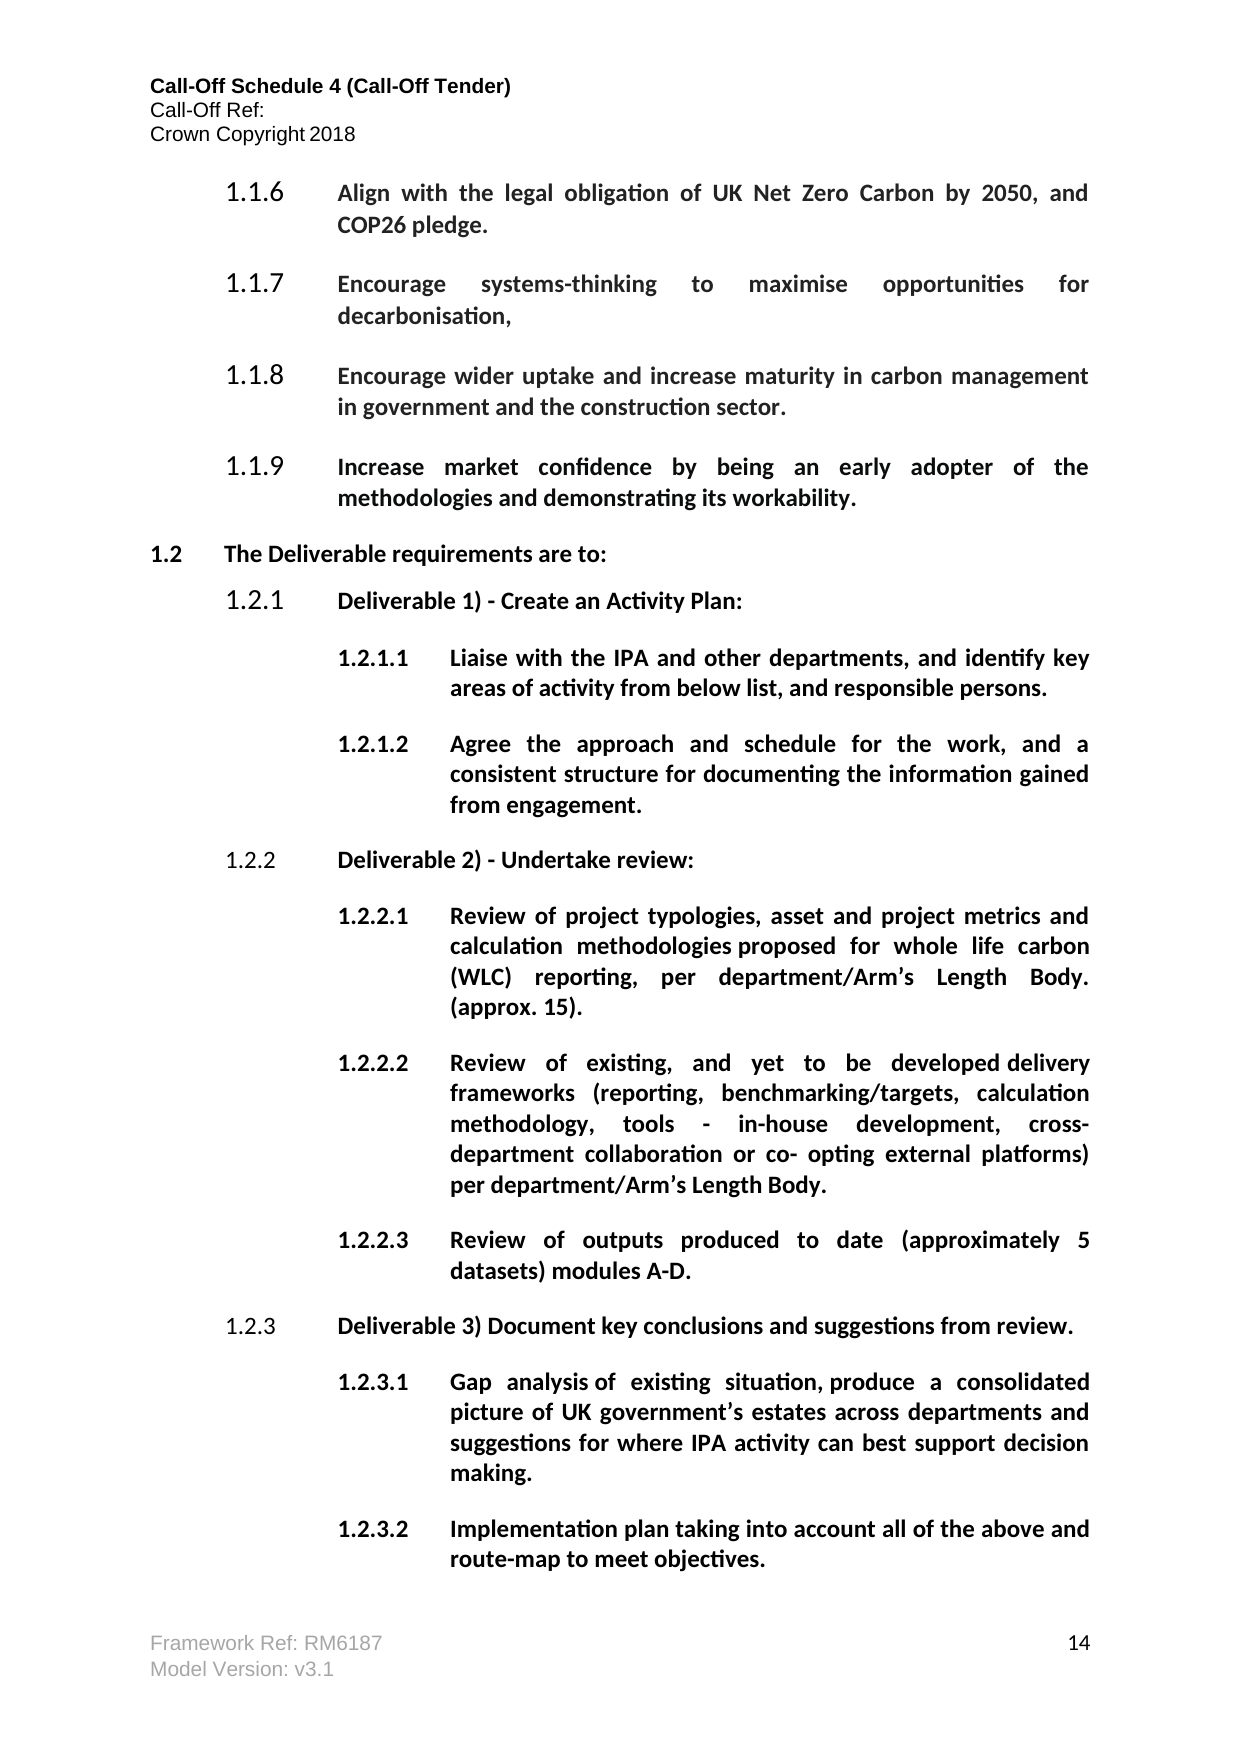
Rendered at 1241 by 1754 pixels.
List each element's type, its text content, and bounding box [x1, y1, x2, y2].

subtitle Encourage systems-thinking to maximise opportunities for decarbonisation, [225, 264, 1090, 331]
subtitle Gap analysis of existing situation, produce a consolidated picture of UK government’s estates across departments and suggestions for where IPA activity can best support decision making. [337, 1366, 1090, 1488]
subtitle Agree the approach and schedule for the work, and a consistent structure for documenting the information gained from engagement. [337, 728, 1090, 819]
subtitle Deliverable 1) - Create an Activity Plan: [225, 581, 1090, 617]
subtitle Encourage wider uptake and increase maturity in carbon management in government and the construction sector. [225, 356, 1090, 422]
subtitle Align with the legal obligation of UK Net Zero Carbon by 2050, and COP26 pledge. [225, 173, 1090, 239]
subtitle Review of existing, and yet to be developed delivery frameworks (reporting, benchmarking/targets, calculation methodology, tools - in-house development, cross-department collaboration or co- opting external platforms) per department/Arm’s Length Body. [337, 1047, 1090, 1199]
subtitle Deliverable 3) Document key conclusions and suggestions from review. [225, 1311, 1090, 1341]
subtitle Deliverable 2) - Undertake review: [225, 844, 1090, 875]
subtitle Implementation plan taking into account all of the above and route-map to meet objectives. [337, 1513, 1090, 1574]
subtitle The Deliverable requirements are to: [150, 538, 1090, 568]
subtitle Increase market confidence by being an early adopter of the methodologies and demonstrating its workability. [225, 447, 1090, 513]
subtitle Liaise with the IPA and other departments, and identify key areas of activity from below list, and responsible persons. [337, 642, 1090, 703]
subtitle Review of project typologies, asset and project metrics and calculation methodologies proposed for whole life carbon (WLC) reporting, per department/Arm’s Length Body. (approx. 15). [337, 900, 1090, 1022]
subtitle Review of outputs produced to date (approximately 5 datasets) modules A-D. [337, 1224, 1090, 1286]
